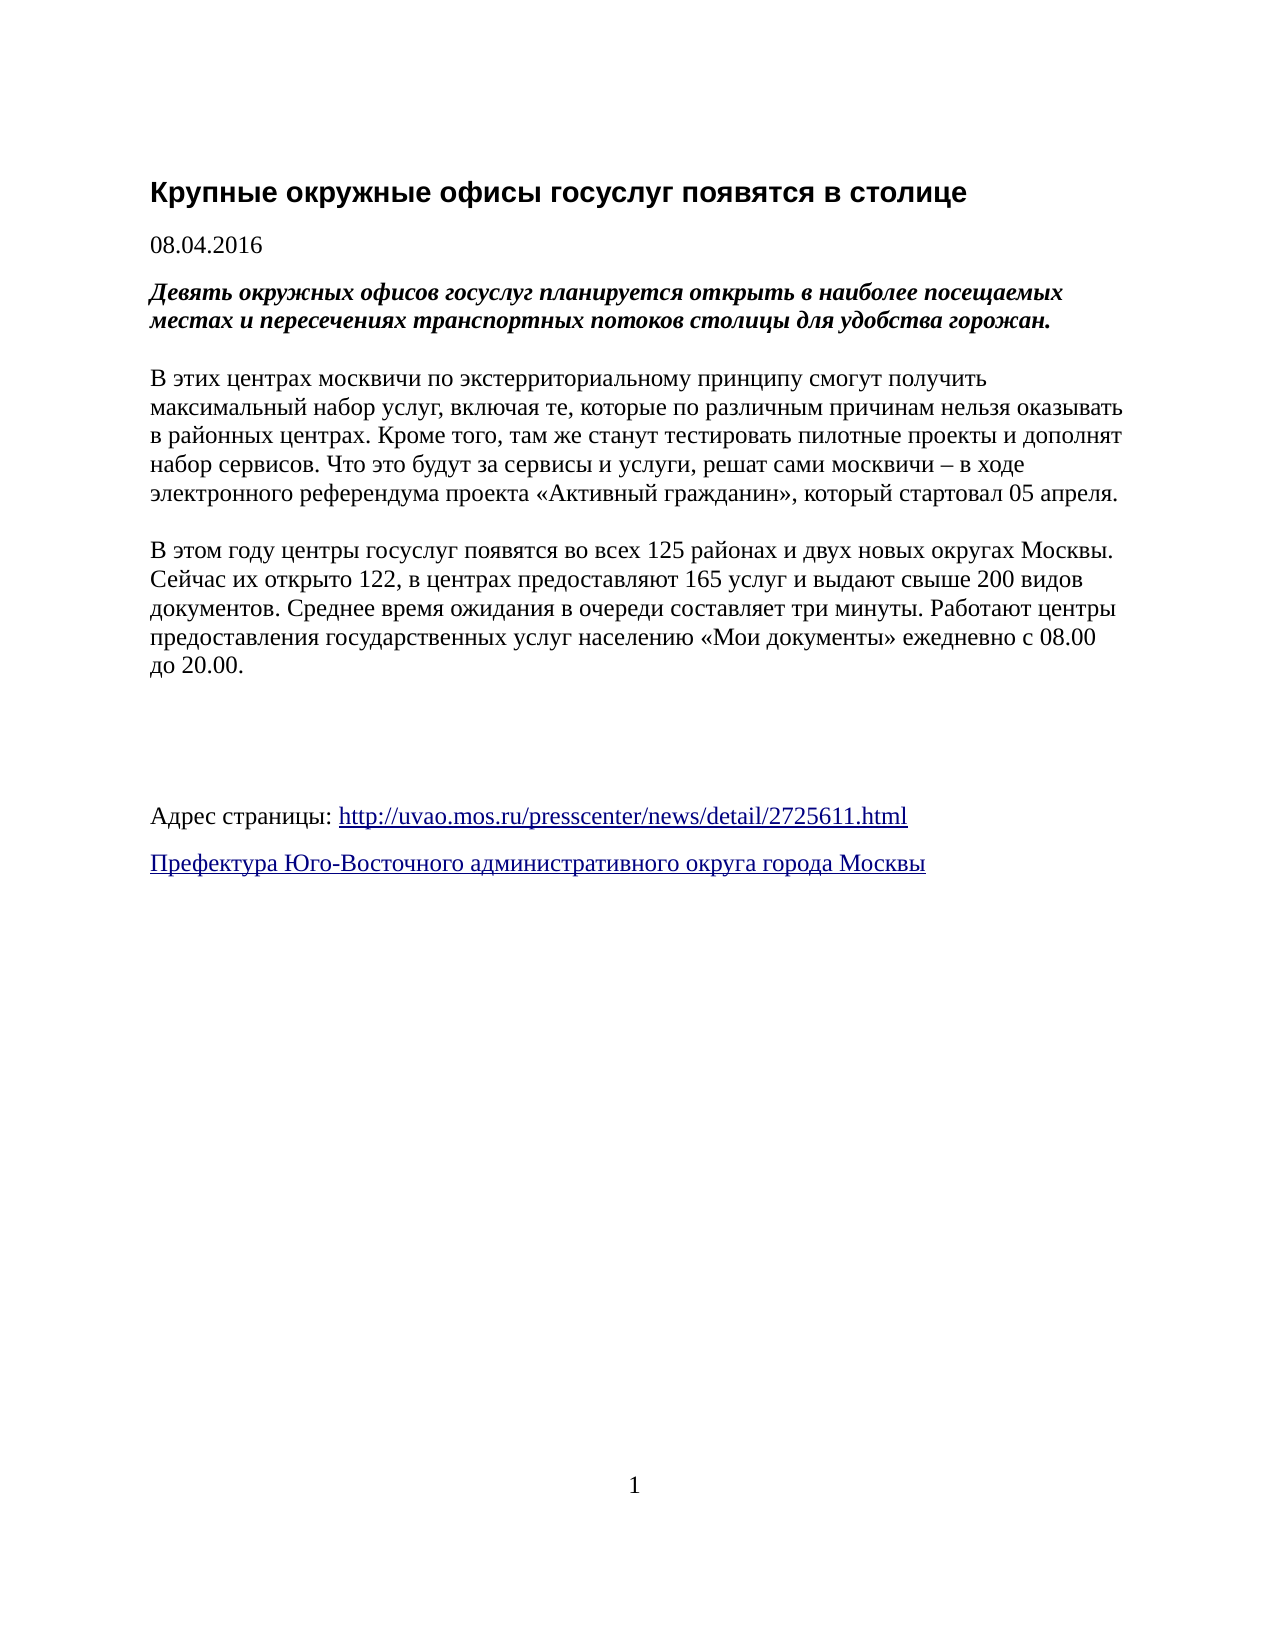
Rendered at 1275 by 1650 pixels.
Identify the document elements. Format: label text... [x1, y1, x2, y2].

subtitle Крупные окружные офисы госуслуг появятся в столице [150, 175, 1125, 208]
text Префектура Юго-Восточного административного округа города Москвы [150, 848, 1125, 877]
text 08.04.2016 [150, 230, 1125, 259]
text Девять окружных офисов госуслуг планируется открыть в наиболее посещаемых местах и пересечениях транспортных потоков столицы для удобства горожан. В этих центрах москвичи по экстерриториальному принципу смогут получить максимальный набор услуг, включая те, которые по различным причинам нельзя оказывать в районных центрах. Кроме того, там же станут тестировать пилотные проекты и дополнят набор сервисов. Что это будут за сервисы и услуги, решат сами москвичи – в ходе электронного референдума проекта «Активный гражданин», который стартовал 05 апреля. В этом году центры госуслуг появятся во всех 125 районах и двух новых округах Москвы. Сейчас их открыто 122, в центрах предоставляют 165 услуг и выдают свыше 200 видов документов. Среднее время ожидания в очереди составляет три минуты. Работают центры предоставления государственных услуг населению «Мои документы» ежедневно с 08.00 до 20.00. [150, 277, 1125, 708]
text Адрес страницы: http://uvao.mos.ru/presscenter/news/detail/2725611.html [150, 801, 1125, 830]
